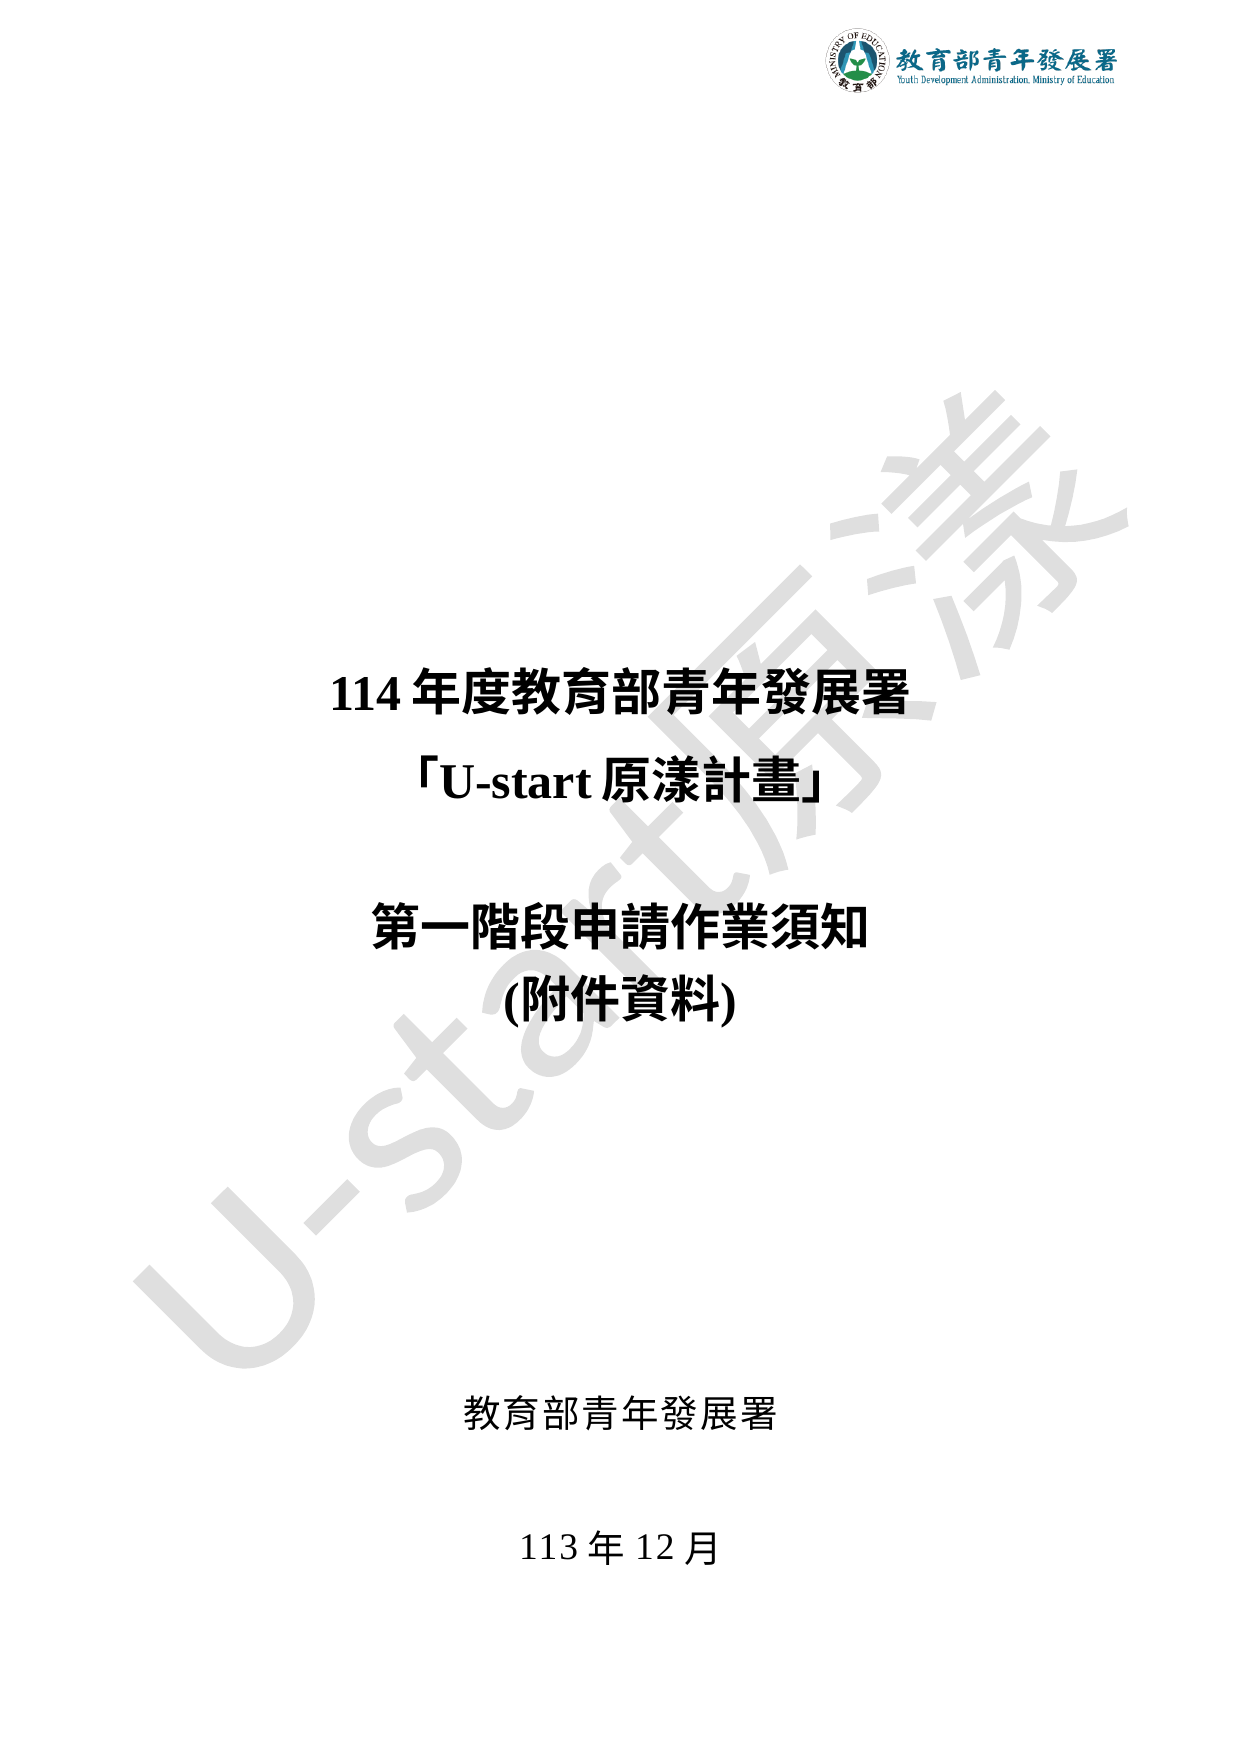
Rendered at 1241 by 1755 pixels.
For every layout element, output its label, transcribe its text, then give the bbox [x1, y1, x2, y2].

text 教育部青年發展署 [118, 1384, 1122, 1439]
text 「U-start原漾計畫」 [780, 741, 861, 813]
text 「U-start原漾計畫」 [755, 801, 797, 813]
text (附件資料) [529, 982, 536, 1021]
text 114年度教育部青年發展署 [833, 652, 1122, 725]
text 「U-start原漾計畫」 [118, 741, 737, 813]
text (附件資料) [542, 997, 583, 1032]
text 114年度教育部青年發展署 [737, 685, 777, 725]
text (附件資料) [562, 959, 1122, 1032]
text 114年度教育部青年發展署 [118, 652, 711, 725]
text 第一階段申請作業須知 [118, 887, 606, 959]
text 114年度教育部青年發展署 [776, 652, 824, 693]
text 114年度教育部青年發展署 [675, 652, 743, 725]
text 「U-start原漾計畫」 [763, 741, 788, 754]
text (附件資料) [118, 959, 545, 1032]
text 113年12月 [118, 1519, 1122, 1573]
text 「U-start原漾計畫」 [853, 741, 1122, 813]
text 「U-start原漾計畫」 [701, 741, 796, 798]
text 114年度教育部青年發展署 [774, 682, 817, 725]
text 第一階段申請作業須知 [602, 887, 1122, 959]
